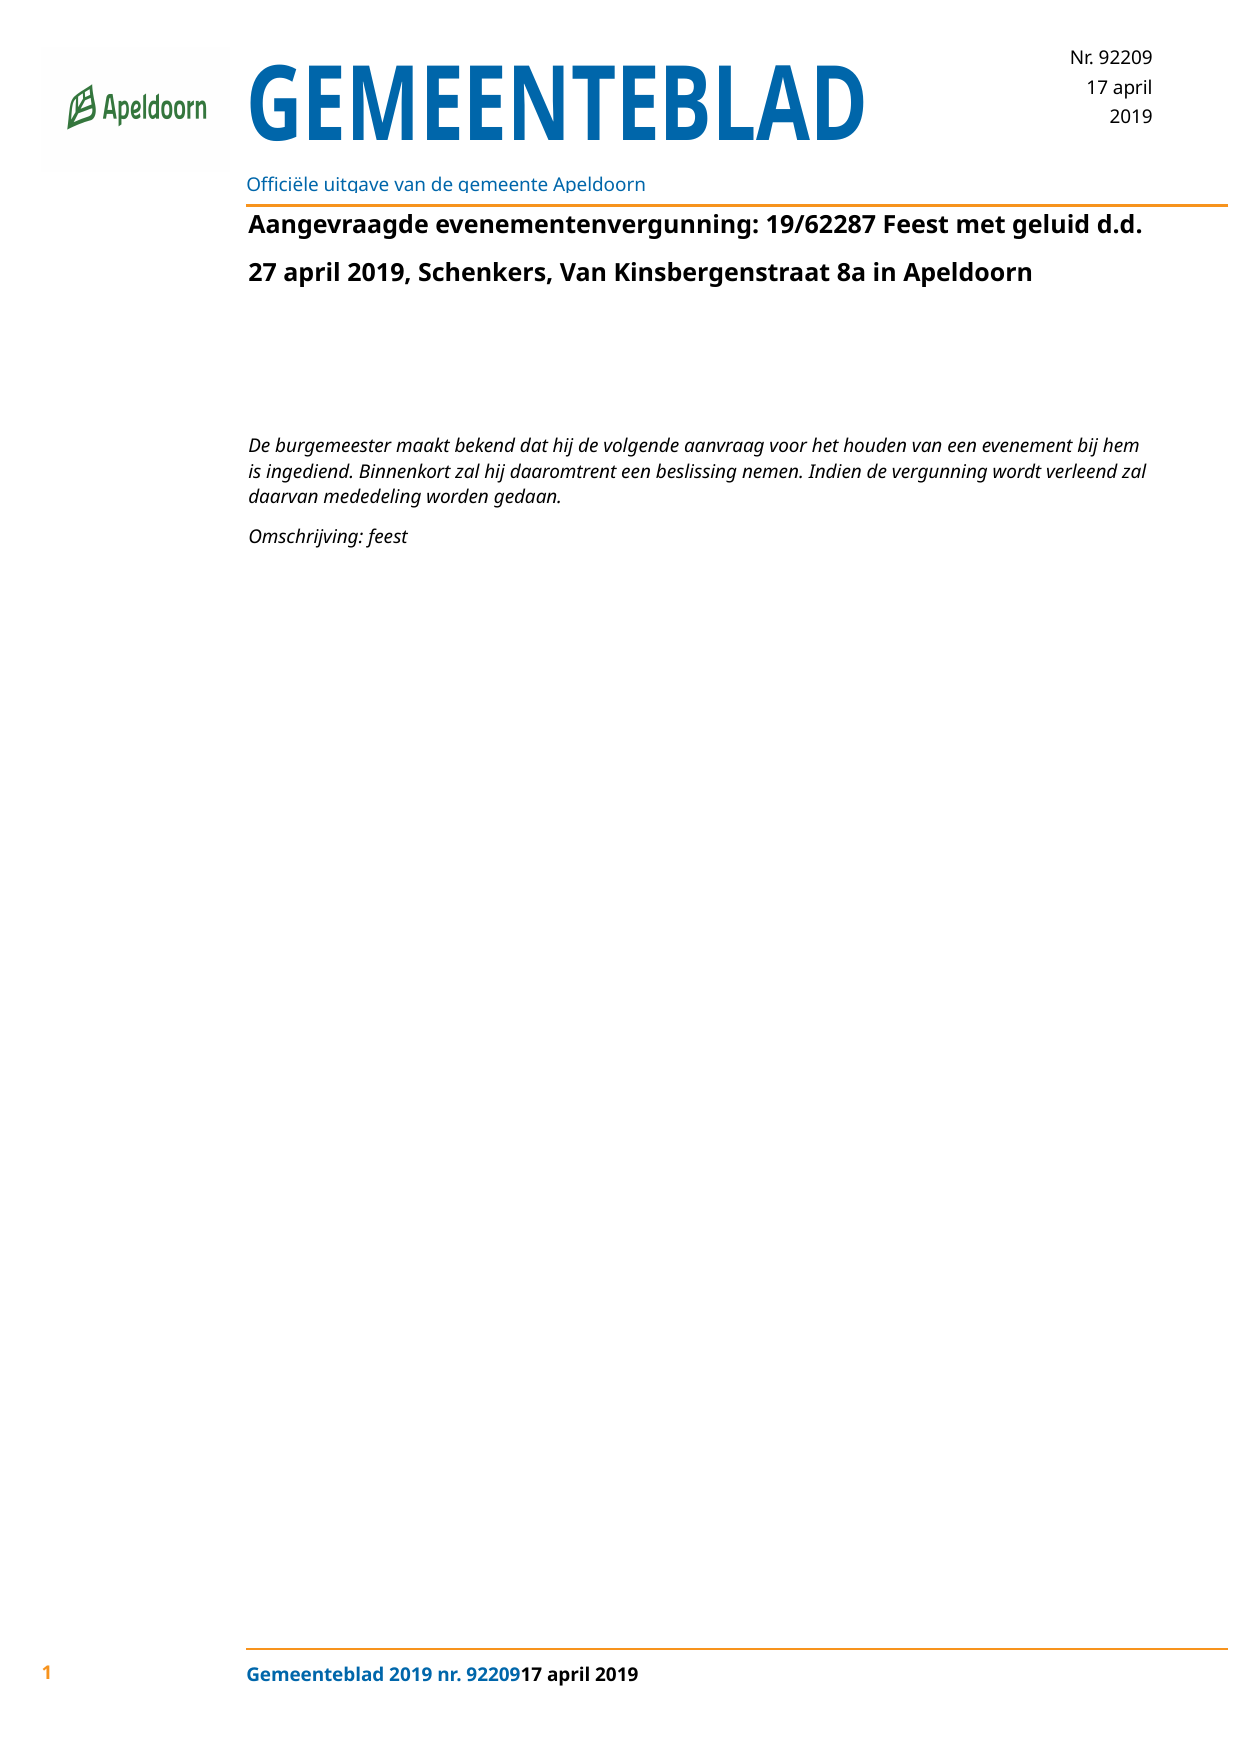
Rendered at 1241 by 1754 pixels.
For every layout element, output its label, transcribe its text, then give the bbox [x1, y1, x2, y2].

text De burgemeester maakt bekend dat hij de volgende aanvraag voor het houden van een evenement bij hem is ingediend. Binnenkort zal hij daaromtrent een beslissing nemen. Indien de vergunning wordt verleend zal daarvan mededeling worden gedaan. [248, 432, 1152, 509]
text Aangevraagde evenementenvergunning: 19/62287 Feest met geluid d.d. 27 april 2019, Schenkers, Van Kinsbergenstraat 8a in Apeldoorn [248, 207, 1152, 288]
picture [41, 47, 231, 172]
text Omschrijving: feest [248, 523, 1152, 549]
